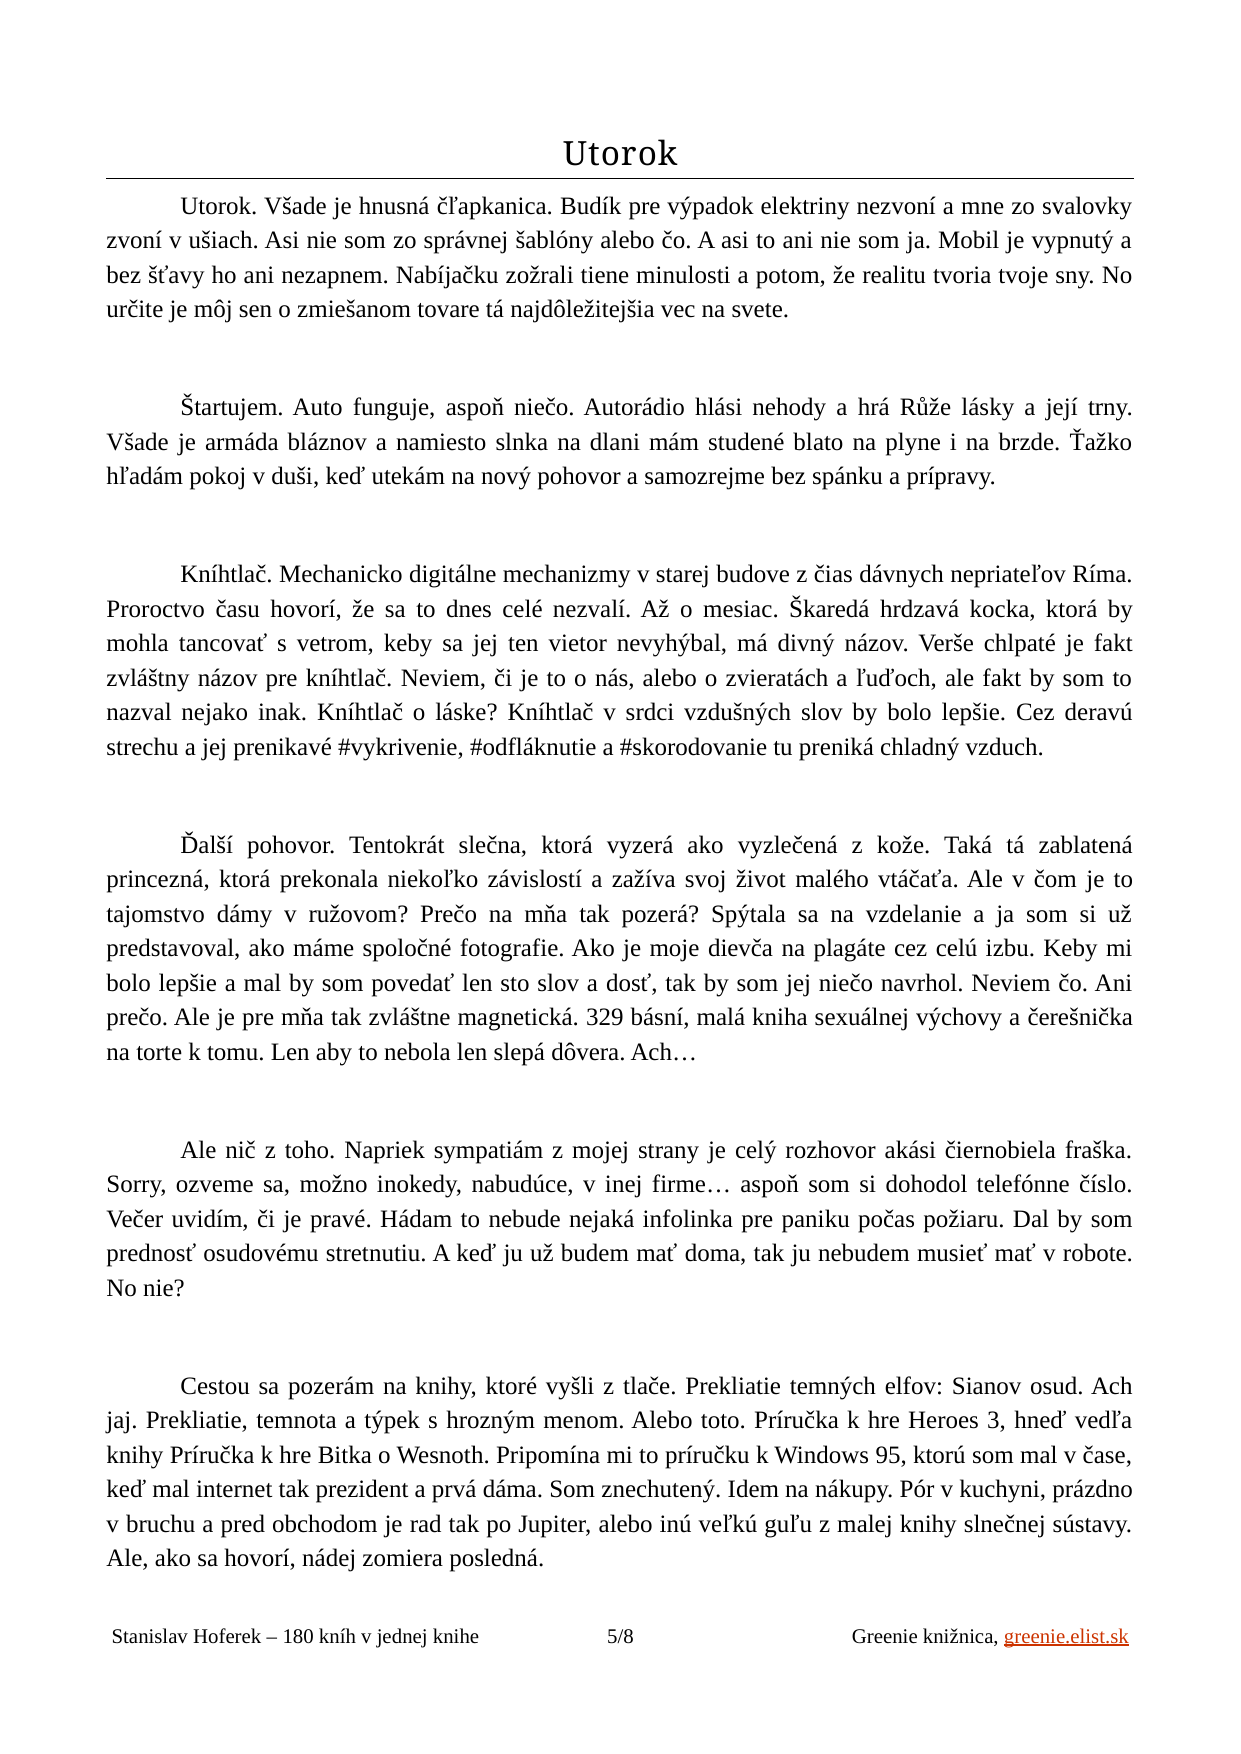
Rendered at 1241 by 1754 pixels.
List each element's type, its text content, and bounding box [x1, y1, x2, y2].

text Cestou sa pozerám na knihy, ktoré vyšli z tlače. Prekliatie temných elfov: Sianov osud. Ach jaj. Prekliatie, temnota a týpek s hrozným menom. Alebo toto. Príručka k hre Heroes 3, hneď vedľa knihy Príručka k hre Bitka o Wesnoth. Pripomína mi to príručku k Windows 95, ktorú som mal v čase, keď mal internet tak prezident a prvá dáma. Som znechutený. Idem na nákupy. Pór v kuchyni, prázdno v bruchu a pred obchodom je rad tak po Jupiter, alebo inú veľkú guľu z malej knihy slnečnej sústavy. Ale, ako sa hovorí, nádej zomiera posledná. [106, 1371, 1134, 1572]
text Štartujem. Auto funguje, aspoň niečo. Autorádio hlási nehody a hrá Růže lásky a její trny. Všade je armáda bláznov a namiesto slnka na dlani mám studené blato na plyne i na brzde. Ťažko hľadám pokoj v duši, keď utekám na nový pohovor a samozrejme bez spánku a prípravy. [106, 392, 1134, 490]
text Ale nič z toho. Napriek sympatiám z mojej strany je celý rozhovor akási čiernobiela fraška. Sorry, ozveme sa, možno inokedy, nabudúce, v inej firme… aspoň som si dohodol telefónne číslo. Večer uvidím, či je pravé. Hádam to nebude nejaká infolinka pre paniku počas požiaru. Dal by som prednosť osudovému stretnutiu. A keď ju už budem mať doma, tak ju nebudem musieť mať v robote. No nie? [106, 1135, 1134, 1302]
text Utorok. Všade je hnusná čľapkanica. Budík pre výpadok elektriny nezvoní a mne zo svalovky zvoní v ušiach. Asi nie som zo správnej šablóny alebo čo. A asi to ani nie som ja. Mobil je vypnutý a bez šťavy ho ani nezapnem. Nabíjačku zožrali tiene minulosti a potom, že realitu tvoria tvoje sny. No určite je môj sen o zmiešanom tovare tá najdôležitejšia vec na svete. [106, 191, 1134, 323]
text Kníhtlač. Mechanicko digitálne mechanizmy v starej budove z čias dávnych nepriateľov Ríma. Proroctvo času hovorí, že sa to dnes celé nezvalí. Až o mesiac. Škaredá hrdzavá kocka, ktorá by mohla tancovať s vetrom, keby sa jej ten vietor nevyhýbal, má divný názov. Verše chlpaté je fakt zvláštny názov pre kníhtlač. Neviem, či je to o nás, alebo o zvieratách a ľuďoch, ale fakt by som to nazval nejako inak. Kníhtlač o láske? Kníhtlač v srdci vzdušných slov by bolo lepšie. Cez deravú strechu a jej prenikavé #vykrivenie, #odfláknutie a #skorodovanie tu preniká chladný vzduch. [106, 559, 1134, 761]
text Ďalší pohovor. Tentokrát slečna, ktorá vyzerá ako vyzlečená z kože. Taká tá zablatená princezná, ktorá prekonala niekoľko závislostí a zažíva svoj život malého vtáčaťa. Ale v čom je to tajomstvo dámy v ružovom? Prečo na mňa tak pozerá? Spýtala sa na vzdelanie a ja som si už predstavoval, ako máme spoločné fotografie. Ako je moje dievča na plagáte cez celú izbu. Keby mi bolo lepšie a mal by som povedať len sto slov a dosť, tak by som jej niečo navrhol. Neviem čo. Ani prečo. Ale je pre mňa tak zvláštne magnetická. 329 básní, malá kniha sexuálnej výchovy a čerešnička na torte k tomu. Len aby to nebola len slepá dôvera. Ach… [106, 830, 1134, 1066]
subtitle Utorok [106, 127, 1134, 178]
